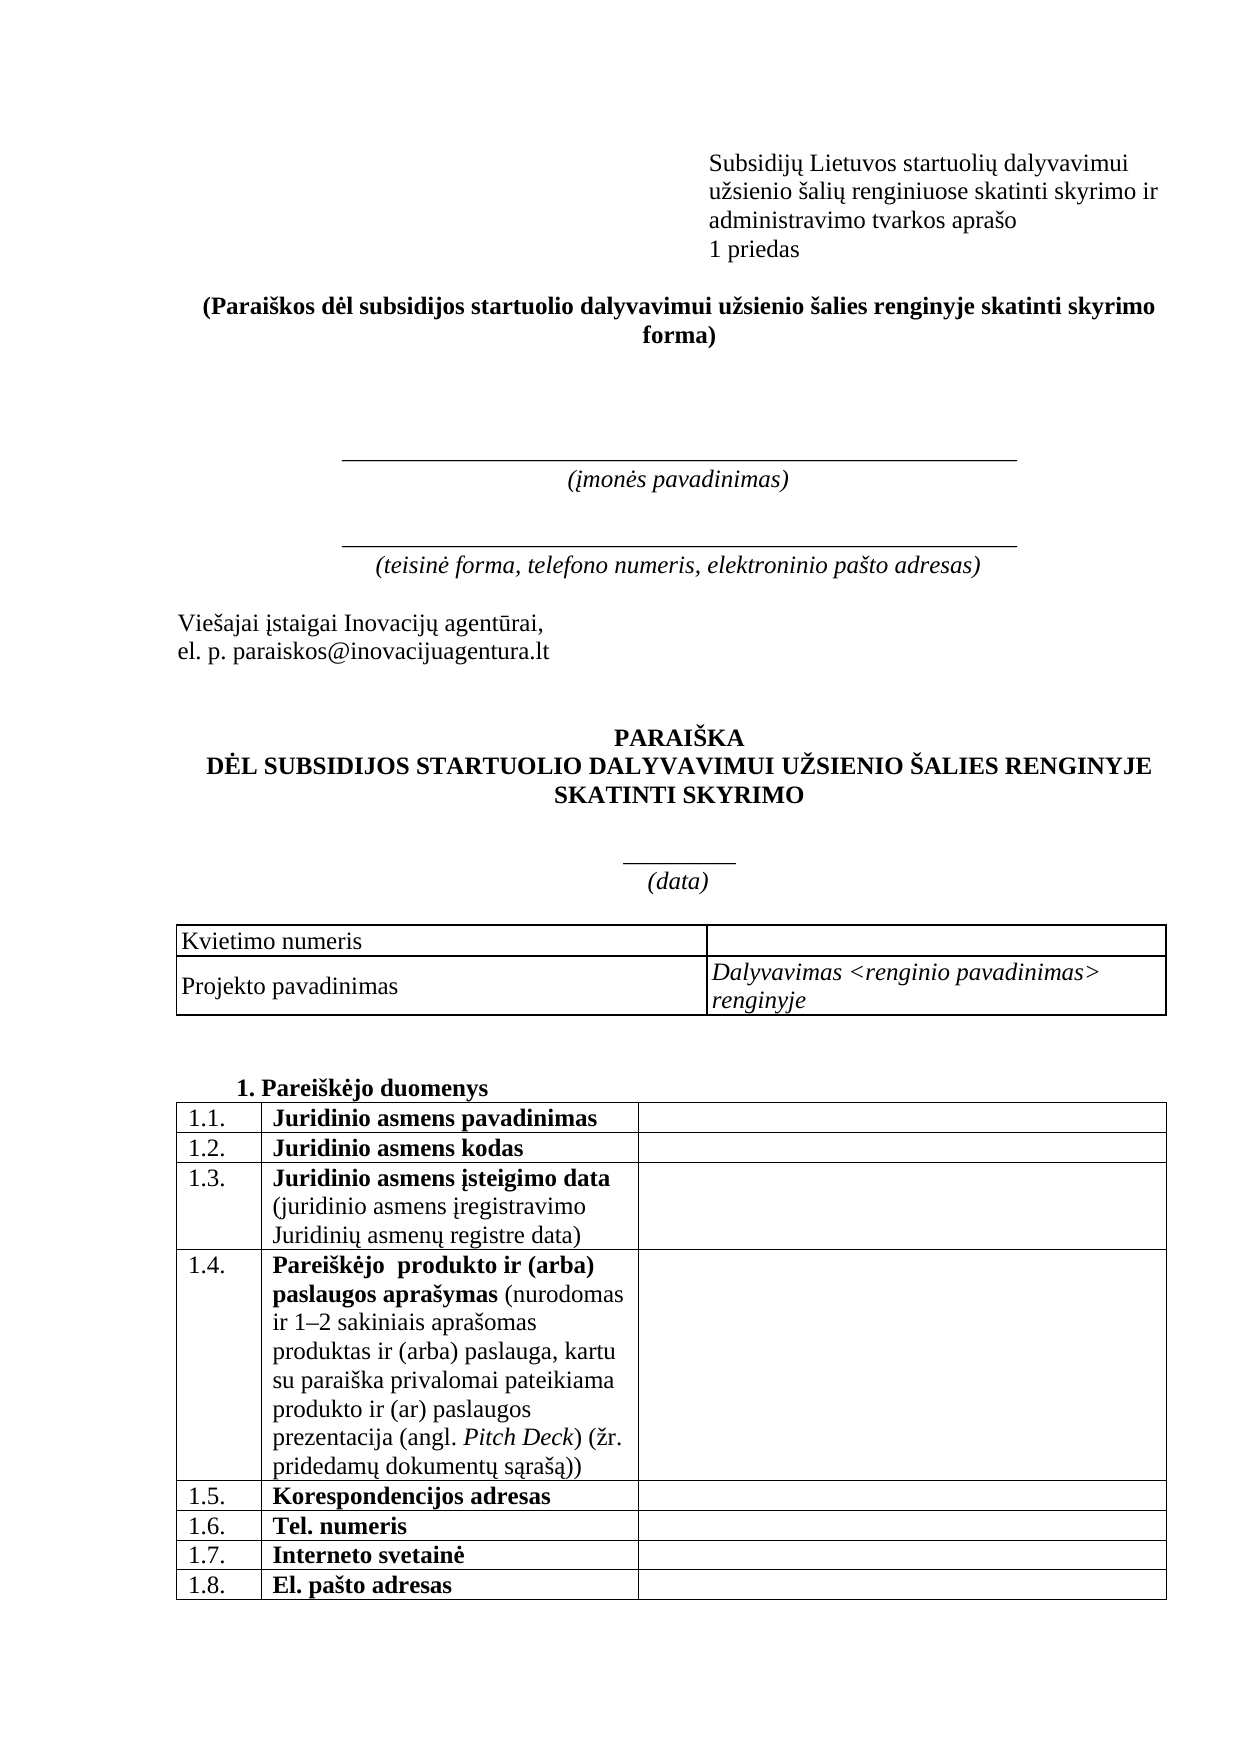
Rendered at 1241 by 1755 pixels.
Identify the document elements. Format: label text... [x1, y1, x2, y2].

text (teisinė forma, telefono numeris, elektroninio pašto adresas) [177, 550, 1181, 579]
table_cell Interneto svetainė [262, 1541, 638, 1569]
text (įmonės pavadinimas) [177, 464, 1181, 493]
table_cell [639, 1133, 1166, 1162]
table_cell [639, 1570, 1166, 1599]
table_cell [639, 1163, 1166, 1249]
table_header Juridinio asmens pavadinimas [262, 1103, 638, 1132]
table_cell [639, 1511, 1166, 1539]
text užsienio šalių renginiuose skatinti skyrimo ir administravimo tvarkos aprašo [709, 176, 1181, 234]
table_header 1.1. [177, 1103, 261, 1132]
text ______________________________________________________ [177, 435, 1181, 464]
table_cell Pareiškėjo produkto ir (arba) paslaugos aprašymas (nurodomas ir 1–2 sakiniais aprašomas produktas ir (arba) paslauga, kartu su paraiška privalomai pateikiama produkto ir (ar) paslaugos prezentacija (angl. Pitch Deck) (žr. pridedamų dokumentų sąrašą)) [262, 1250, 638, 1480]
table_cell 1.5. [177, 1481, 261, 1510]
table_cell 1.4. [177, 1250, 261, 1480]
text DĖL SUBSIDIJOS STARTUOLIO DALYVAVIMUI užsienio šaliES renginyje SKATINTI skyrimo [177, 751, 1181, 809]
table_cell 1.3. [177, 1163, 261, 1249]
table_cell 1.8. [177, 1570, 261, 1599]
table_cell Korespondencijos adresas [262, 1481, 638, 1510]
table_cell Juridinio asmens įsteigimo data (juridinio asmens įregistravimo Juridinių asmenų registre data) [262, 1163, 638, 1249]
table_cell 1.7. [177, 1541, 261, 1569]
text Viešajai įstaigai Inovacijų agentūrai, [177, 608, 1181, 636]
text ______________________________________________________ [177, 521, 1181, 550]
table_cell Juridinio asmens kodas [262, 1133, 638, 1162]
table_cell Projekto pavadinimas [177, 957, 706, 1014]
table_header [639, 1103, 1166, 1132]
table_cell Dalyvavimas <renginio pavadinimas> renginyje [708, 957, 1165, 1014]
table_header Kvietimo numeris [177, 926, 706, 955]
table_cell 1.6. [177, 1511, 261, 1539]
text _________ [177, 838, 1181, 866]
text el. p. paraiskos@inovacijuagentura.lt [177, 636, 1181, 665]
table_cell [639, 1250, 1166, 1480]
text PARAIŠKA [177, 723, 1181, 751]
table_cell [639, 1541, 1166, 1569]
table_cell Tel. numeris [262, 1511, 638, 1539]
text (data) [177, 866, 1181, 895]
table_cell El. pašto adresas [262, 1570, 638, 1599]
table_cell 1.2. [177, 1133, 261, 1162]
table_cell [639, 1481, 1166, 1510]
text 1. Pareiškėjo duomenys [177, 1073, 1181, 1102]
text 1 priedas [709, 234, 1181, 263]
text (Paraiškos dėl subsidijos startuolio dalyvavimui užsienio šalies renginyje skatinti skyrimo forma) [177, 291, 1181, 349]
table_header [708, 926, 1165, 955]
text Subsidijų Lietuvos startuolių dalyvavimui [709, 148, 1181, 176]
